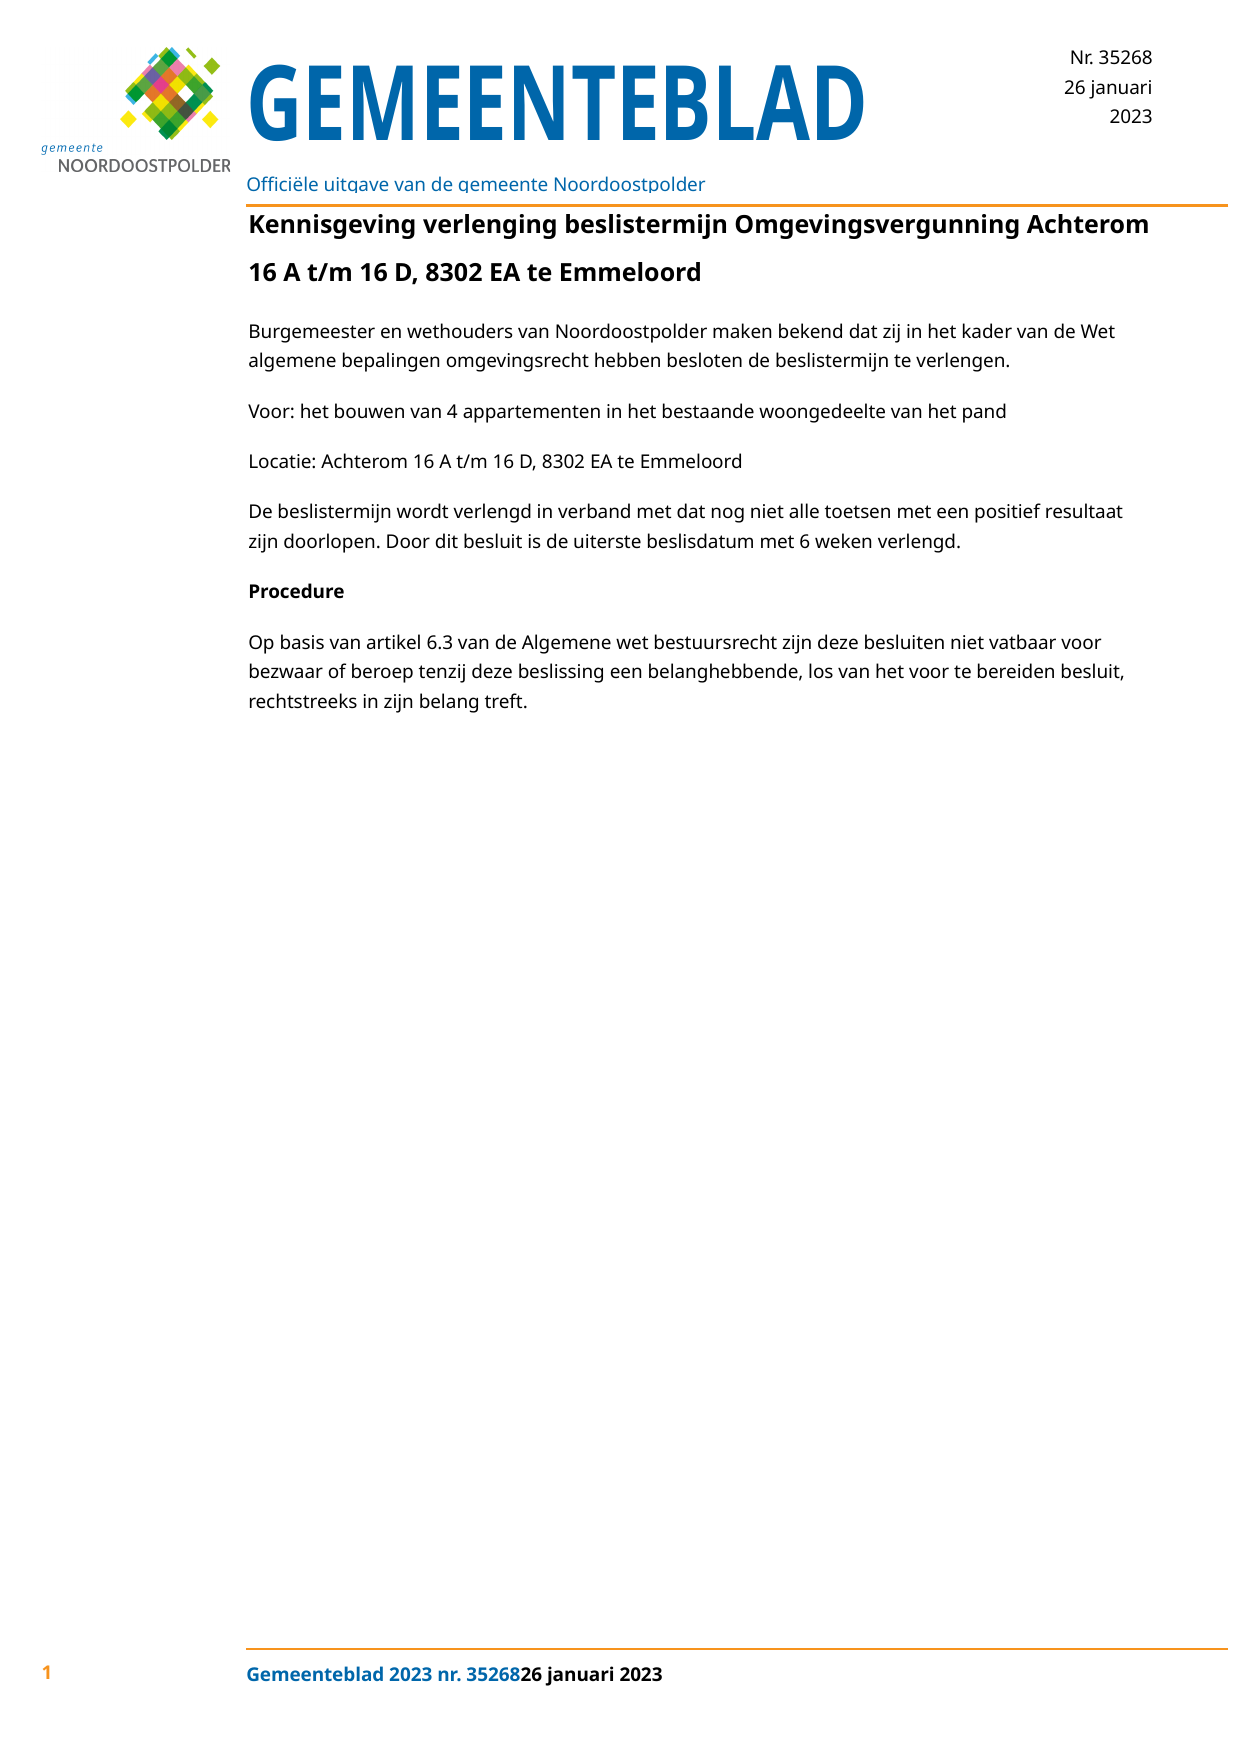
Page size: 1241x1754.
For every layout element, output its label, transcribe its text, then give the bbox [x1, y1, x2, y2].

text Kennisgeving verlenging beslistermijn Omgevingsvergunning Achterom 16 A t/m 16 D, 8302 EA te Emmeloord [248, 207, 1152, 288]
text Op basis van artikel 6.3 van de Algemene wet bestuursrecht zijn deze besluiten niet vatbaar voor bezwaar of beroep tenzij deze beslissing een belanghebbende, los van het voor te bereiden besluit, rechtstreeks in zijn belang treft. [248, 629, 1152, 714]
text Burgemeester en wethouders van Noordoostpolder maken bekend dat zij in het kader van de Wet algemene bepalingen omgevingsrecht hebben besloten de beslistermijn te verlengen. [248, 318, 1152, 373]
text De beslistermijn wordt verlengd in verband met​ ​​dat nog niet alle toetsen met een positief resultaat zijn doorlopen. Door dit besluit is de uiterste beslisdatum met 6 weken verlengd. [248, 499, 1152, 554]
text Voor: het bouwen van 4 appartementen in het bestaande woongedeelte van het pand [248, 398, 1152, 424]
text Locatie: Achterom 16 A t/m 16 D, 8302 EA te Emmeloord [248, 448, 1152, 474]
picture [41, 47, 231, 172]
text Procedure [248, 579, 1152, 604]
